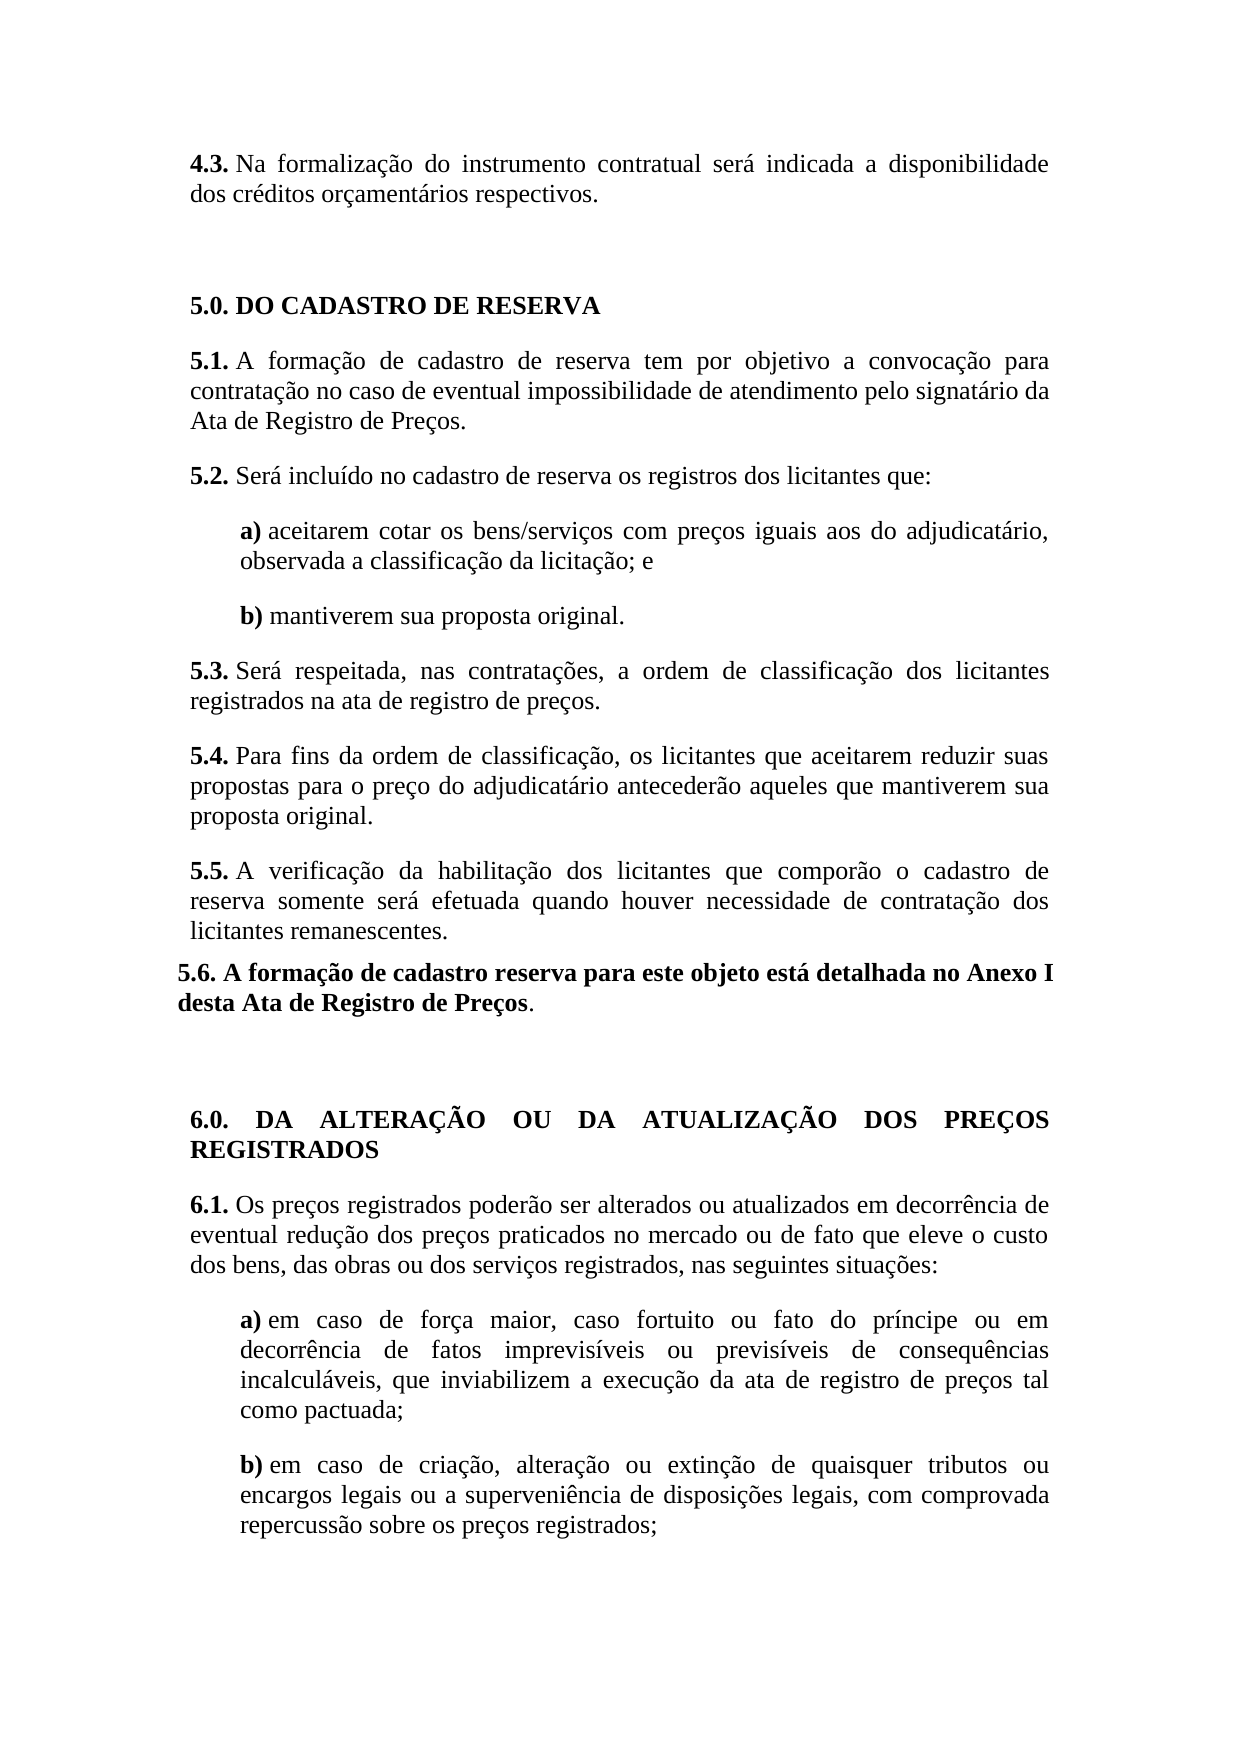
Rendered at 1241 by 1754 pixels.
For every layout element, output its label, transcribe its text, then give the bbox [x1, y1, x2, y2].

text 4.3. Na formalização do instrumento contratual será indicada a disponibilidade dos créditos orçamentários respectivos. [190, 148, 1051, 208]
text a) aceitarem cotar os bens/serviços com preços iguais aos do adjudicatário, observada a classificação da licitação; e [240, 515, 1051, 575]
text 5.3. Será respeitada, nas contratações, a ordem de classificação dos licitantes registrados na ata de registro de preços. [190, 655, 1051, 715]
text 5.2. Será incluído no cadastro de reserva os registros dos licitantes que: [190, 460, 1051, 490]
text 6.0. DA ALTERAÇÃO OU DA ATUALIZAÇÃO DOS PREÇOS REGISTRADOS [190, 1104, 1051, 1164]
text a) em caso de força maior, caso fortuito ou fato do príncipe ou em decorrência de fatos imprevisíveis ou previsíveis de consequências incalculáveis, que inviabilizem a execução da ata de registro de preços tal como pactuada; [240, 1304, 1051, 1424]
text 5.6. A formação de cadastro reserva para este objeto está detalhada no Anexo I desta Ata de Registro de Preços. [177, 957, 1063, 1017]
text b) em caso de criação, alteração ou extinção de quaisquer tributos ou encargos legais ou a superveniência de disposições legais, com comprovada repercussão sobre os preços registrados; [240, 1449, 1051, 1539]
text 5.0. DO CADASTRO DE RESERVA [190, 290, 1051, 320]
text 5.5. A verificação da habilitação dos licitantes que comporão o cadastro de reserva somente será efetuada quando houver necessidade de contratação dos licitantes remanescentes. [190, 855, 1051, 945]
text 5.4. Para fins da ordem de classificação, os licitantes que aceitarem reduzir suas propostas para o preço do adjudicatário antecederão aqueles que mantiverem sua proposta original. [190, 740, 1051, 830]
text 6.1. Os preços registrados poderão ser alterados ou atualizados em decorrência de eventual redução dos preços praticados no mercado ou de fato que eleve o custo dos bens, das obras ou dos serviços registrados, nas seguintes situações: [190, 1189, 1051, 1279]
text 5.1. A formação de cadastro de reserva tem por objetivo a convocação para contratação no caso de eventual impossibilidade de atendimento pelo signatário da Ata de Registro de Preços. [190, 345, 1051, 435]
text b) mantiverem sua proposta original. [240, 600, 1051, 630]
